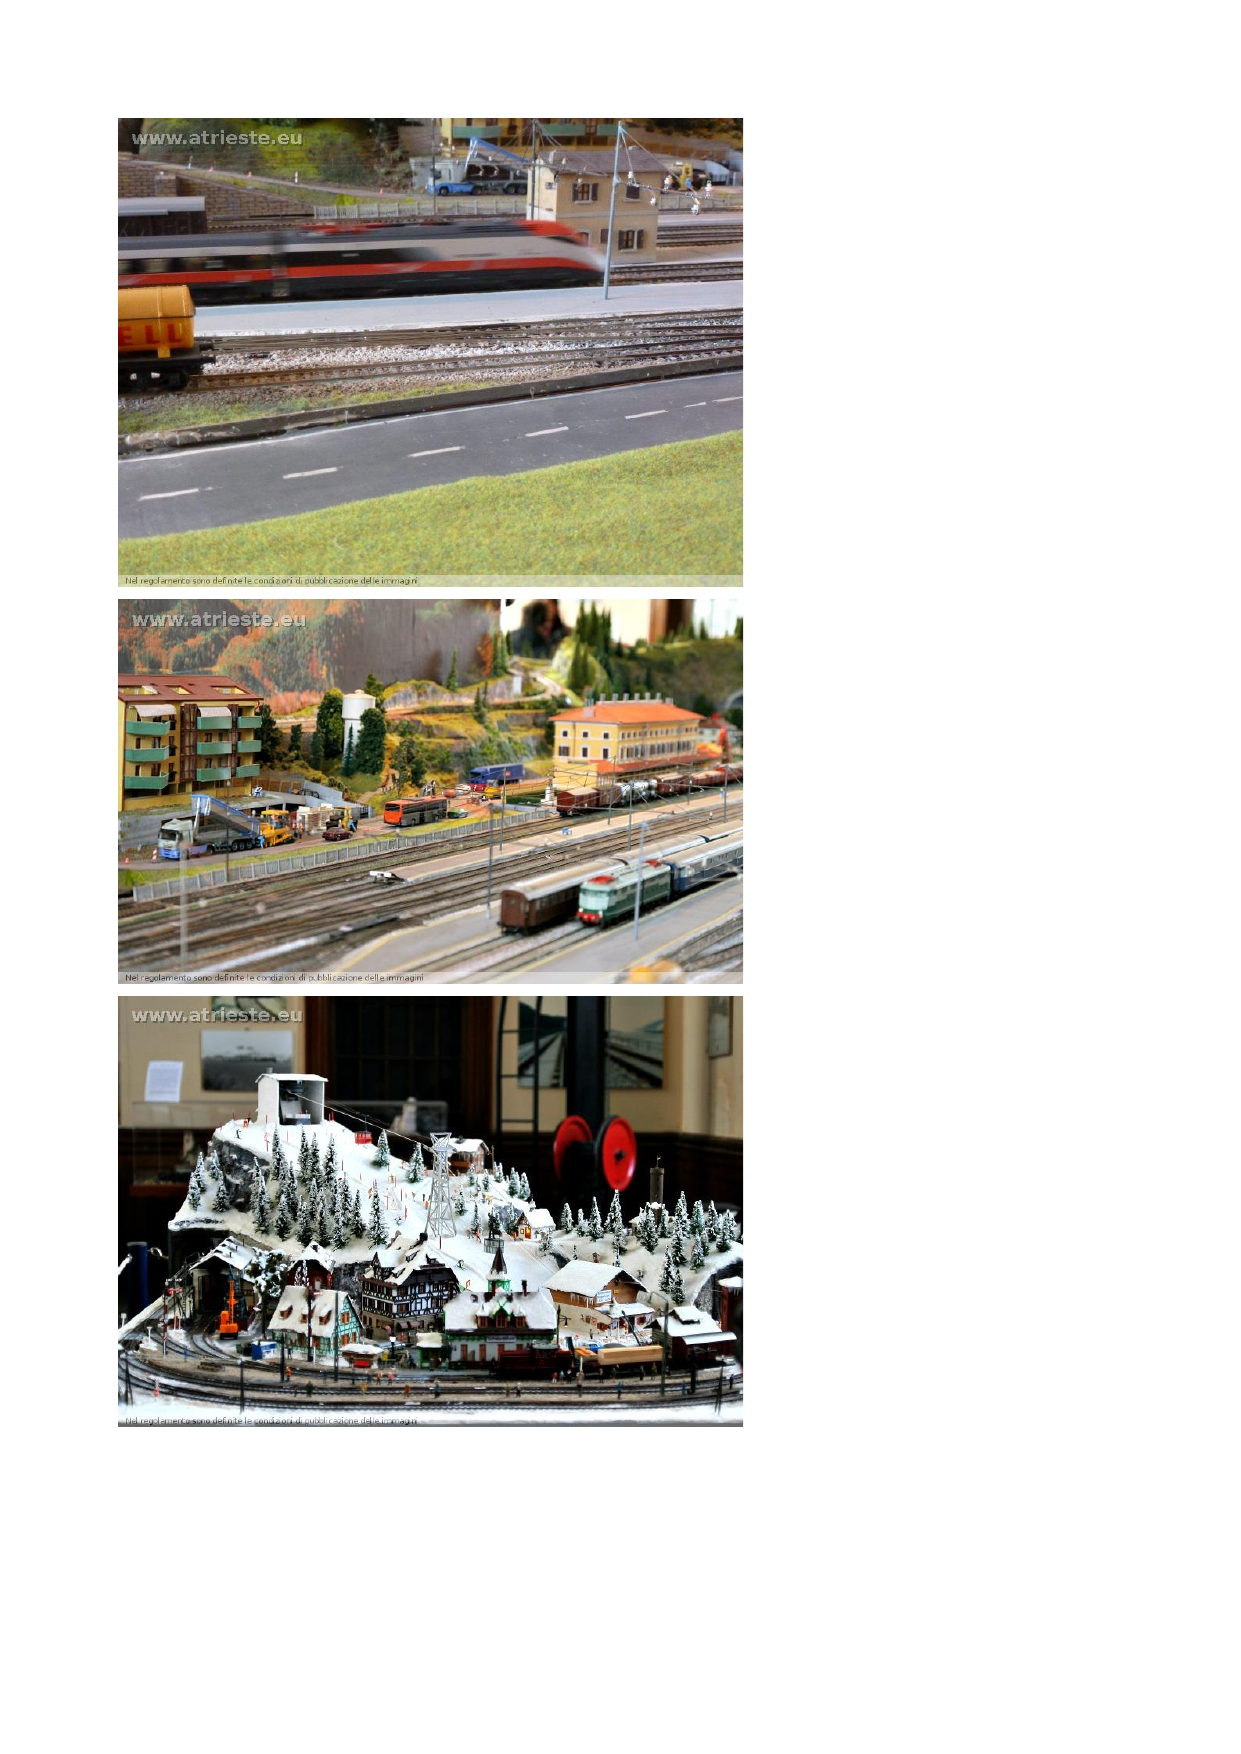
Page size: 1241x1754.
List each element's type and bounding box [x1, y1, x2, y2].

picture [118, 118, 744, 587]
picture [118, 996, 744, 1427]
picture [118, 599, 744, 984]
